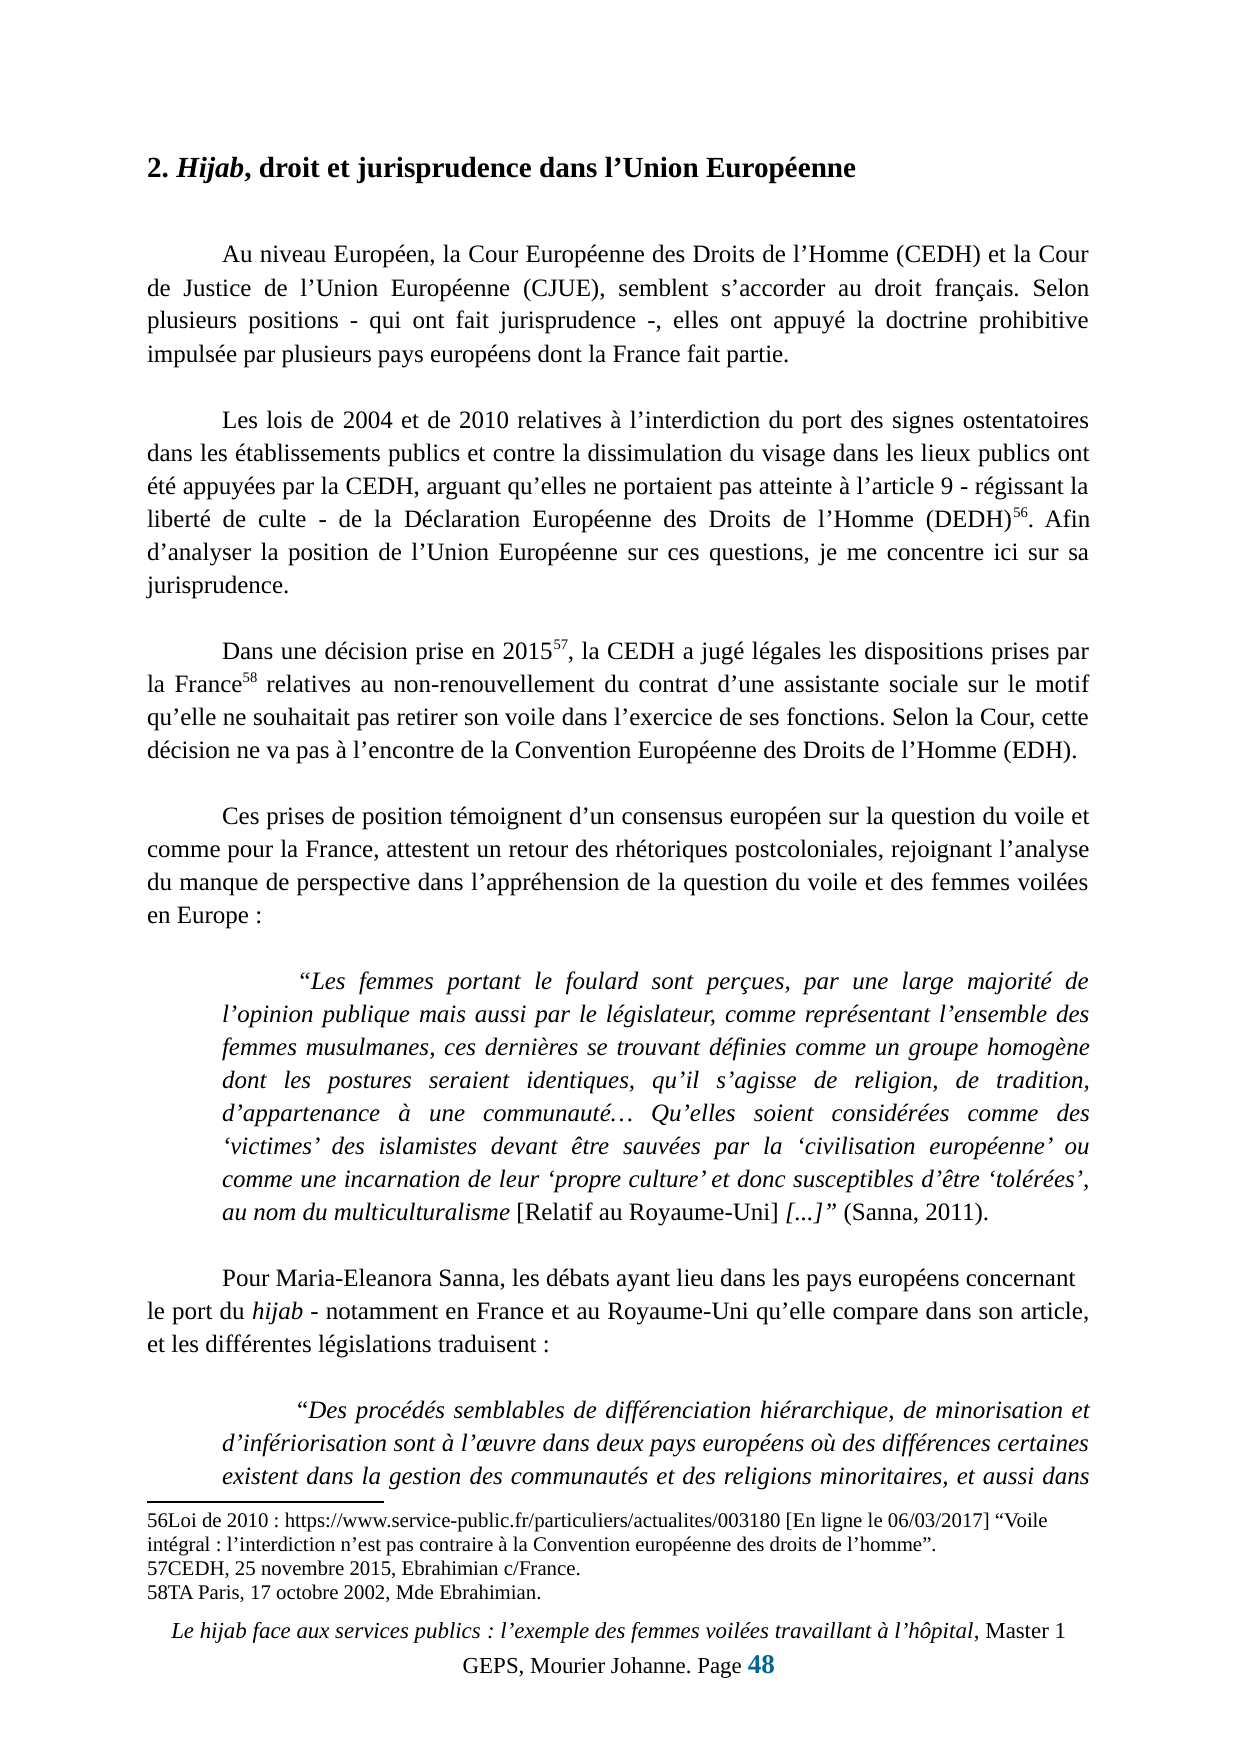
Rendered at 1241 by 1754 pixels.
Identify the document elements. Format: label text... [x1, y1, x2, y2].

text Loi de 2010 : https://www.service-public.fr/particuliers/actualites/003180 [En ligne le 06/03/2017] “Voile intégral : l’interdiction n’est pas contraire à la Convention européenne des droits de l’homme”. [147, 1508, 1090, 1556]
text le port du hijab - notamment en France et au Royaume-Uni qu’elle compare dans son article, et les différentes législations traduisent : [147, 1296, 1090, 1358]
text CEDH, 25 novembre 2015, Ebrahimian c/France. [147, 1556, 1090, 1580]
text Pour Maria-Eleanora Sanna, les débats ayant lieu dans les pays européens concernant [147, 1263, 1090, 1292]
text Ces prises de position témoignent d’un consensus européen sur la question du voile et comme pour la France, attestent un retour des rhétoriques postcoloniales, rejoignant l’analyse du manque de perspective dans l’appréhension de la question du voile et des femmes voilées en Europe : [147, 801, 1090, 929]
text Les lois de 2004 et de 2010 relatives à l’interdiction du port des signes ostentatoires dans les établissements publics et contre la dissimulation du visage dans les lieux publics ont été appuyées par la CEDH, arguant qu’elles ne portaient pas atteinte à l’article 9 - régissant la liberté de culte - de la Déclaration Européenne des Droits de l’Homme (DEDH). Afin d’analyser la position de l’Union Européenne sur ces questions, je me concentre ici sur sa jurisprudence. [147, 405, 1090, 598]
text TA Paris, 17 octobre 2002, Mde Ebrahimian. [147, 1580, 1090, 1604]
subtitle 2. Hijab, droit et jurisprudence dans l’Union Européenne [147, 150, 1090, 183]
text “Des procédés semblables de différenciation hiérarchique, de minorisation et d’infériorisation sont à l’œuvre dans deux pays européens où des différences certaines existent dans la gestion des communautés et des religions minoritaires, et aussi dans [222, 1395, 1090, 1490]
text “Les femmes portant le foulard sont perçues, par une large majorité de l’opinion publique mais aussi par le législateur, comme représentant l’ensemble des femmes musulmanes, ces dernières se trouvant définies comme un groupe homogène dont les postures seraient identiques, qu’il s’agisse de religion, de tradition, d’appartenance à une communauté… Qu’elles soient considérées comme des ‘victimes’ des islamistes devant être sauvées par la ‘civilisation européenne’ ou comme une incarnation de leur ‘propre culture’ et donc susceptibles d’être ‘tolérées’, au nom du multiculturalisme [Relatif au Royaume-Uni] [...]” (Sanna, 2011). [222, 966, 1090, 1226]
text Dans une décision prise en 2015, la CEDH a jugé légales les dispositions prises par la France relatives au non-renouvellement du contrat d’une assistante sociale sur le motif qu’elle ne souhaitait pas retirer son voile dans l’exercice de ses fonctions. Selon la Cour, cette décision ne va pas à l’encontre de la Convention Européenne des Droits de l’Homme (EDH). [147, 636, 1090, 764]
text Au niveau Européen, la Cour Européenne des Droits de l’Homme (CEDH) et la Cour de Justice de l’Union Européenne (CJUE), semblent s’accorder au droit français. Selon plusieurs positions - qui ont fait jurisprudence -, elles ont appuyé la doctrine prohibitive impulsée par plusieurs pays européens dont la France fait partie. [147, 239, 1090, 367]
